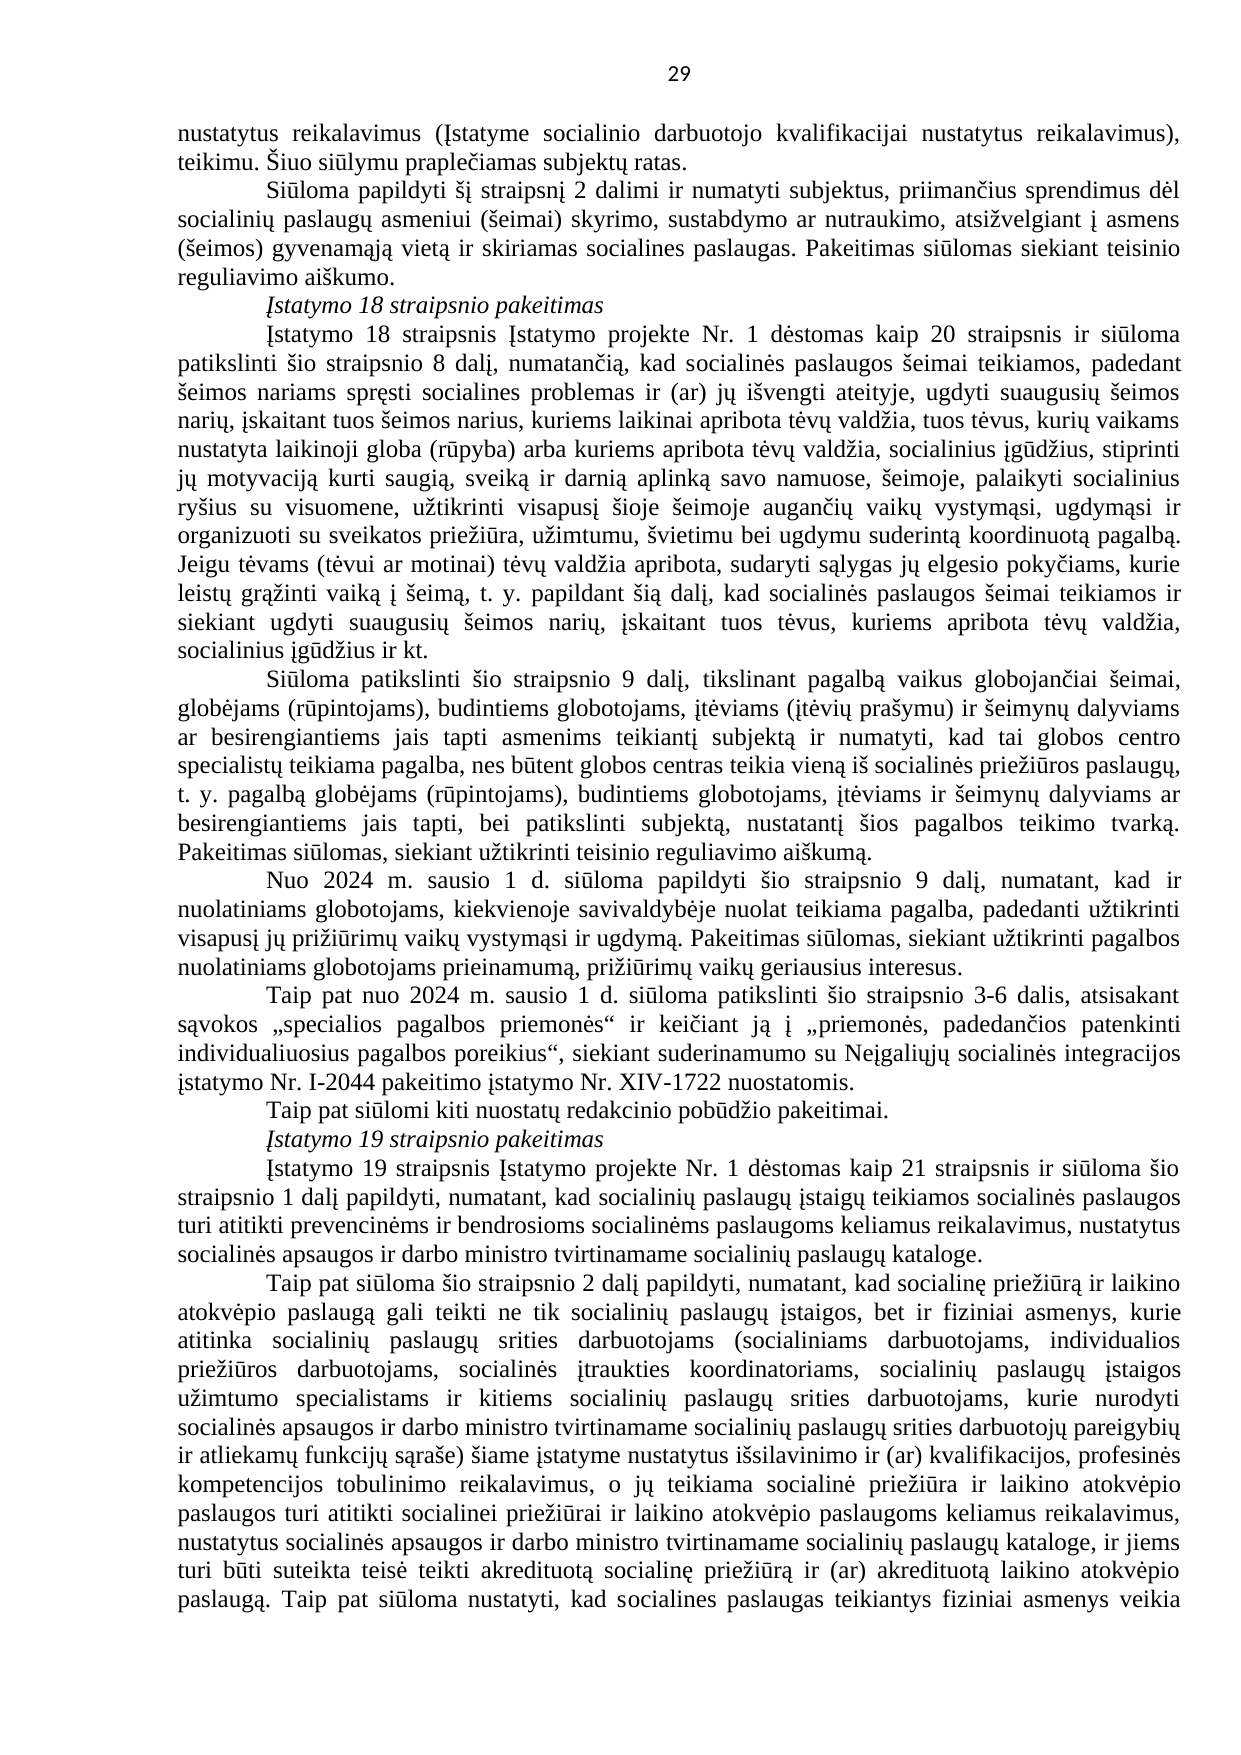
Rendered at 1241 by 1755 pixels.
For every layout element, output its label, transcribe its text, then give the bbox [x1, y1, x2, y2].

text nustatytus reikalavimus (Įstatyme socialinio darbuotojo kvalifikacijai nustatytus reikalavimus), teikimu. Šiuo siūlymu praplečiamas subjektų ratas. [177, 118, 1181, 176]
text Taip pat siūloma šio straipsnio 2 dalį papildyti, numatant, kad socialinę priežiūrą ir laikino atokvėpio paslaugą gali teikti ne tik socialinių paslaugų įstaigos, bet ir fiziniai asmenys, kurie atitinka socialinių paslaugų srities darbuotojams (socialiniams darbuotojams, individualios priežiūros darbuotojams, socialinės įtraukties koordinatoriams, socialinių paslaugų įstaigos užimtumo specialistams ir kitiems socialinių paslaugų srities darbuotojams, kurie nurodyti socialinės apsaugos ir darbo ministro tvirtinamame socialinių paslaugų srities darbuotojų pareigybių ir atliekamų funkcijų sąraše) šiame įstatyme nustatytus išsilavinimo ir (ar) kvalifikacijos, profesinės kompetencijos tobulinimo reikalavimus, o jų teikiama socialinė priežiūra ir laikino atokvėpio paslaugos turi atitikti socialinei priežiūrai ir laikino atokvėpio paslaugoms keliamus reikalavimus, nustatytus socialinės apsaugos ir darbo ministro tvirtinamame socialinių paslaugų kataloge, ir jiems turi būti suteikta teisė teikti akredituotą socialinę priežiūrą ir (ar) akredituotą laikino atokvėpio paslaugą. Taip pat siūloma nustatyti, kad socialines paslaugas teikiantys fiziniai asmenys veikia [177, 1268, 1181, 1613]
text Įstatymo 18 straipsnio pakeitimas [177, 291, 1181, 319]
text Įstatymo 19 straipsnio pakeitimas [177, 1124, 1181, 1153]
text Taip pat nuo 2024 m. sausio 1 d. siūloma patikslinti šio straipsnio 3-6 dalis, atsisakant sąvokos „specialios pagalbos priemonės“ ir keičiant ją į „priemonės, padedančios patenkinti individualiuosius pagalbos poreikius“, siekiant suderinamumo su Neįgaliųjų socialinės integracijos įstatymo Nr. I-2044 pakeitimo įstatymo Nr. XIV-1722 nuostatomis. [177, 981, 1181, 1096]
text Nuo 2024 m. sausio 1 d. siūloma papildyti šio straipsnio 9 dalį, numatant, kad ir nuolatiniams globotojams, kiekvienoje savivaldybėje nuolat teikiama pagalba, padedanti užtikrinti visapusį jų prižiūrimų vaikų vystymąsi ir ugdymą. Pakeitimas siūlomas, siekiant užtikrinti pagalbos nuolatiniams globotojams prieinamumą, prižiūrimų vaikų geriausius interesus. [177, 866, 1181, 981]
text Įstatymo 18 straipsnis Įstatymo projekte Nr. 1 dėstomas kaip 20 straipsnis ir siūloma patikslinti šio straipsnio 8 dalį, numatančią, kad socialinės paslaugos šeimai teikiamos, padedant šeimos nariams spręsti socialines problemas ir (ar) jų išvengti ateityje, ugdyti suaugusių šeimos narių, įskaitant tuos šeimos narius, kuriems laikinai apribota tėvų valdžia, tuos tėvus, kurių vaikams nustatyta laikinoji globa (rūpyba) arba kuriems apribota tėvų valdžia, socialinius įgūdžius, stiprinti jų motyvaciją kurti saugią, sveiką ir darnią aplinką savo namuose, šeimoje, palaikyti socialinius ryšius su visuomene, užtikrinti visapusį šioje šeimoje augančių vaikų vystymąsi, ugdymąsi ir organizuoti su sveikatos priežiūra, užimtumu, švietimu bei ugdymu suderintą koordinuotą pagalbą. Jeigu tėvams (tėvui ar motinai) tėvų valdžia apribota, sudaryti sąlygas jų elgesio pokyčiams, kurie leistų grąžinti vaiką į šeimą, t. y. papildant šią dalį, kad socialinės paslaugos šeimai teikiamos ir siekiant ugdyti suaugusių šeimos narių, įskaitant tuos tėvus, kuriems apribota tėvų valdžia, socialinius įgūdžius ir kt. [177, 319, 1181, 664]
text Įstatymo 19 straipsnis Įstatymo projekte Nr. 1 dėstomas kaip 21 straipsnis ir siūloma šio straipsnio 1 dalį papildyti, numatant, kad socialinių paslaugų įstaigų teikiamos socialinės paslaugos turi atitikti prevencinėms ir bendrosioms socialinėms paslaugoms keliamus reikalavimus, nustatytus socialinės apsaugos ir darbo ministro tvirtinamame socialinių paslaugų kataloge. [177, 1153, 1181, 1268]
text Taip pat siūlomi kiti nuostatų redakcinio pobūdžio pakeitimai. [177, 1096, 1181, 1124]
text Siūloma patikslinti šio straipsnio 9 dalį, tikslinant pagalbą vaikus globojančiai šeimai, globėjams (rūpintojams), budintiems globotojams, įtėviams (įtėvių prašymu) ir šeimynų dalyviams ar besirengiantiems jais tapti asmenims teikiantį subjektą ir numatyti, kad tai globos centro specialistų teikiama pagalba, nes būtent globos centras teikia vieną iš socialinės priežiūros paslaugų, t. y. pagalbą globėjams (rūpintojams), budintiems globotojams, įtėviams ir šeimynų dalyviams ar besirengiantiems jais tapti, bei patikslinti subjektą, nustatantį šios pagalbos teikimo tvarką. Pakeitimas siūlomas, siekiant užtikrinti teisinio reguliavimo aiškumą. [177, 664, 1181, 866]
text Siūloma papildyti šį straipsnį 2 dalimi ir numatyti subjektus, priimančius sprendimus dėl socialinių paslaugų asmeniui (šeimai) skyrimo, sustabdymo ar nutraukimo, atsižvelgiant į asmens (šeimos) gyvenamąją vietą ir skiriamas socialines paslaugas. Pakeitimas siūlomas siekiant teisinio reguliavimo aiškumo. [177, 176, 1181, 291]
